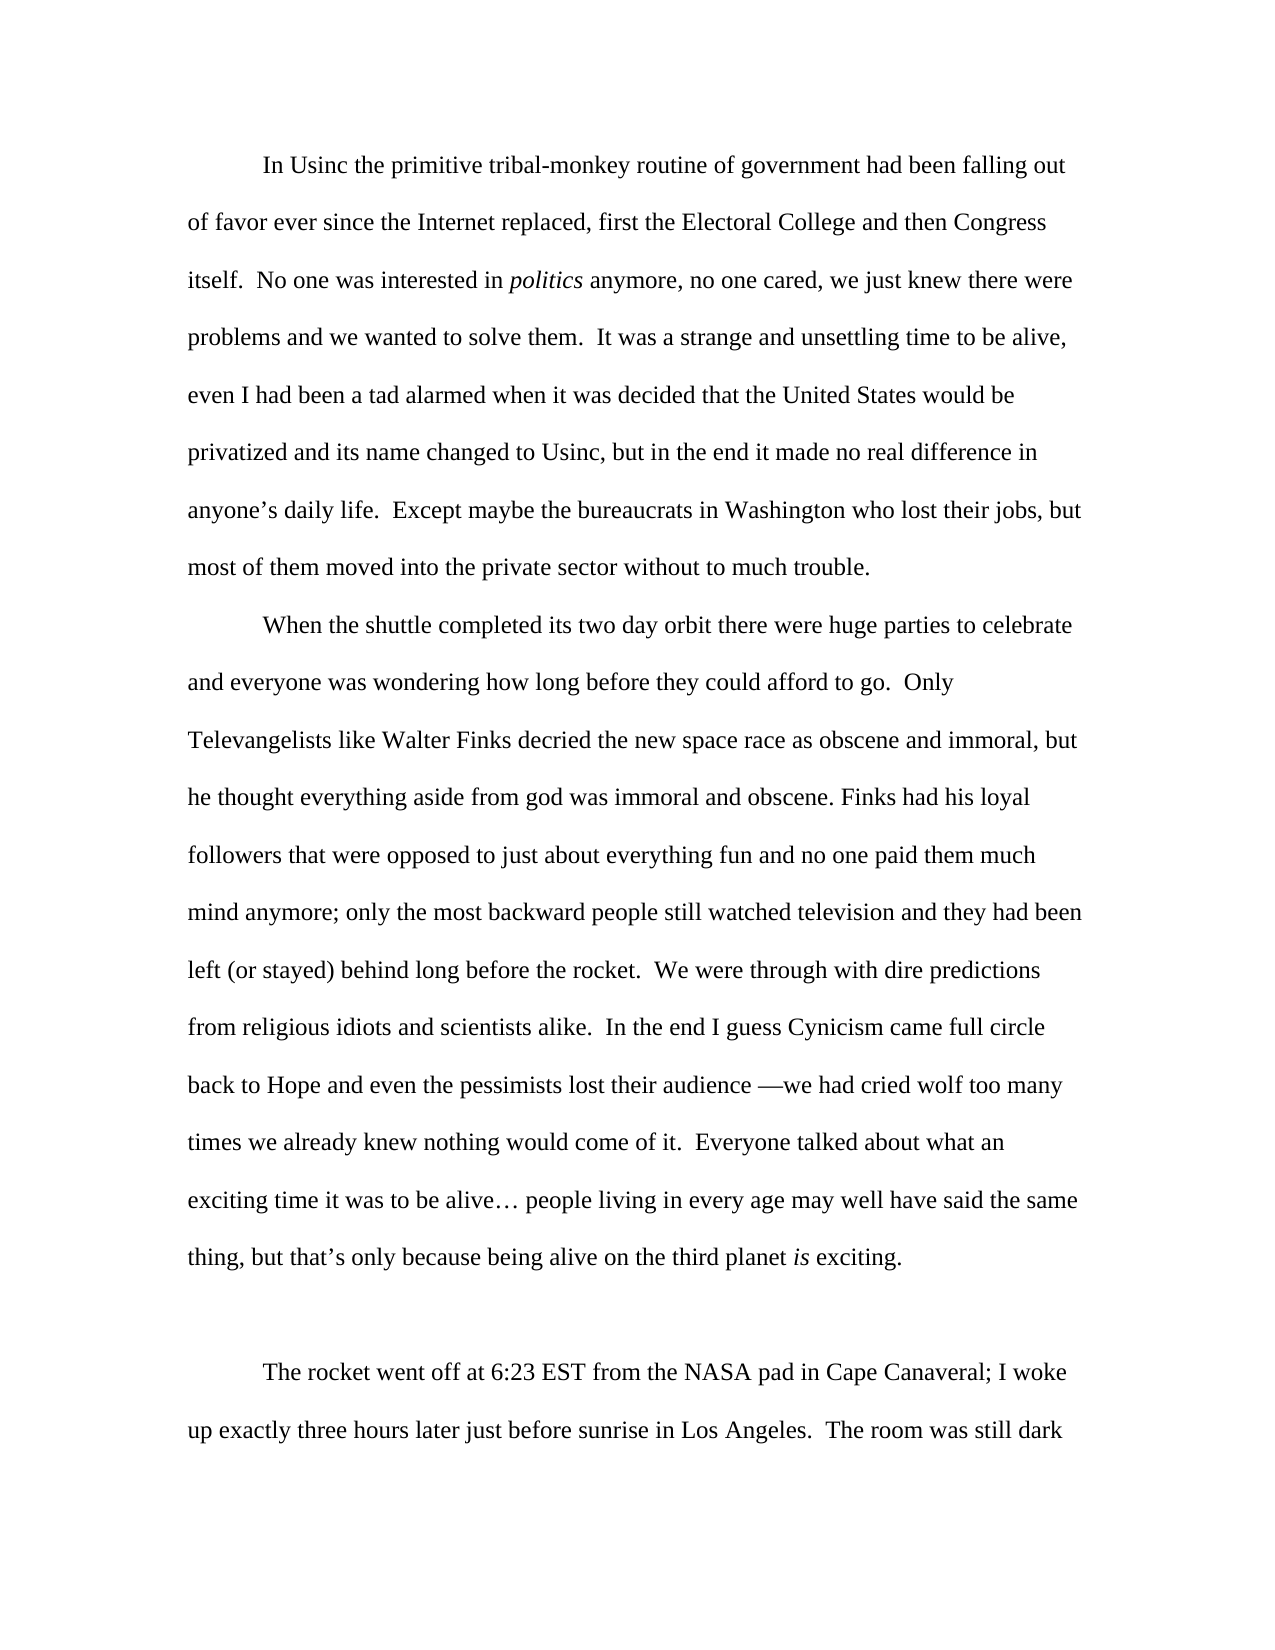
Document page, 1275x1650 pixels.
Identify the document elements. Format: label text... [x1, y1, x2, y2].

text In Usinc the primitive tribal-monkey routine of government had been falling out of favor ever since the Internet replaced, first the Electoral College and then Congress itself. No one was interested in politics anymore, no one cared, we just knew there were problems and we wanted to solve them. It was a strange and unsettling time to be alive, even I had been a tad alarmed when it was decided that the United States would be privatized and its name changed to Usinc, but in the end it made no real difference in anyone’s daily life. Except maybe the bureaucrats in Washington who lost their jobs, but most of them moved into the private sector without to much trouble. [187, 150, 1087, 581]
text When the shuttle completed its two day orbit there were huge parties to celebrate and everyone was wondering how long before they could afford to go. Only Televangelists like Walter Finks decried the new space race as obscene and immoral, but he thought everything aside from god was immoral and obscene. Finks had his loyal followers that were opposed to just about everything fun and no one paid them much mind anymore; only the most backward people still watched television and they had been left (or stayed) behind long before the rocket. We were through with dire predictions from religious idiots and scientists alike. In the end I guess Cynicism came full circle back to Hope and even the pessimists lost their audience —we had cried wolf too many times we already knew nothing would come of it. Everyone talked about what an exciting time it was to be alive… people living in every age may well have said the same thing, but that’s only because being alive on the third planet is exciting. [187, 610, 1087, 1271]
text The rocket went off at 6:23 EST from the NASA pad in Cape Canaveral; I woke up exactly three hours later just before sunrise in Los Angeles. The room was still dark [187, 1357, 1087, 1444]
